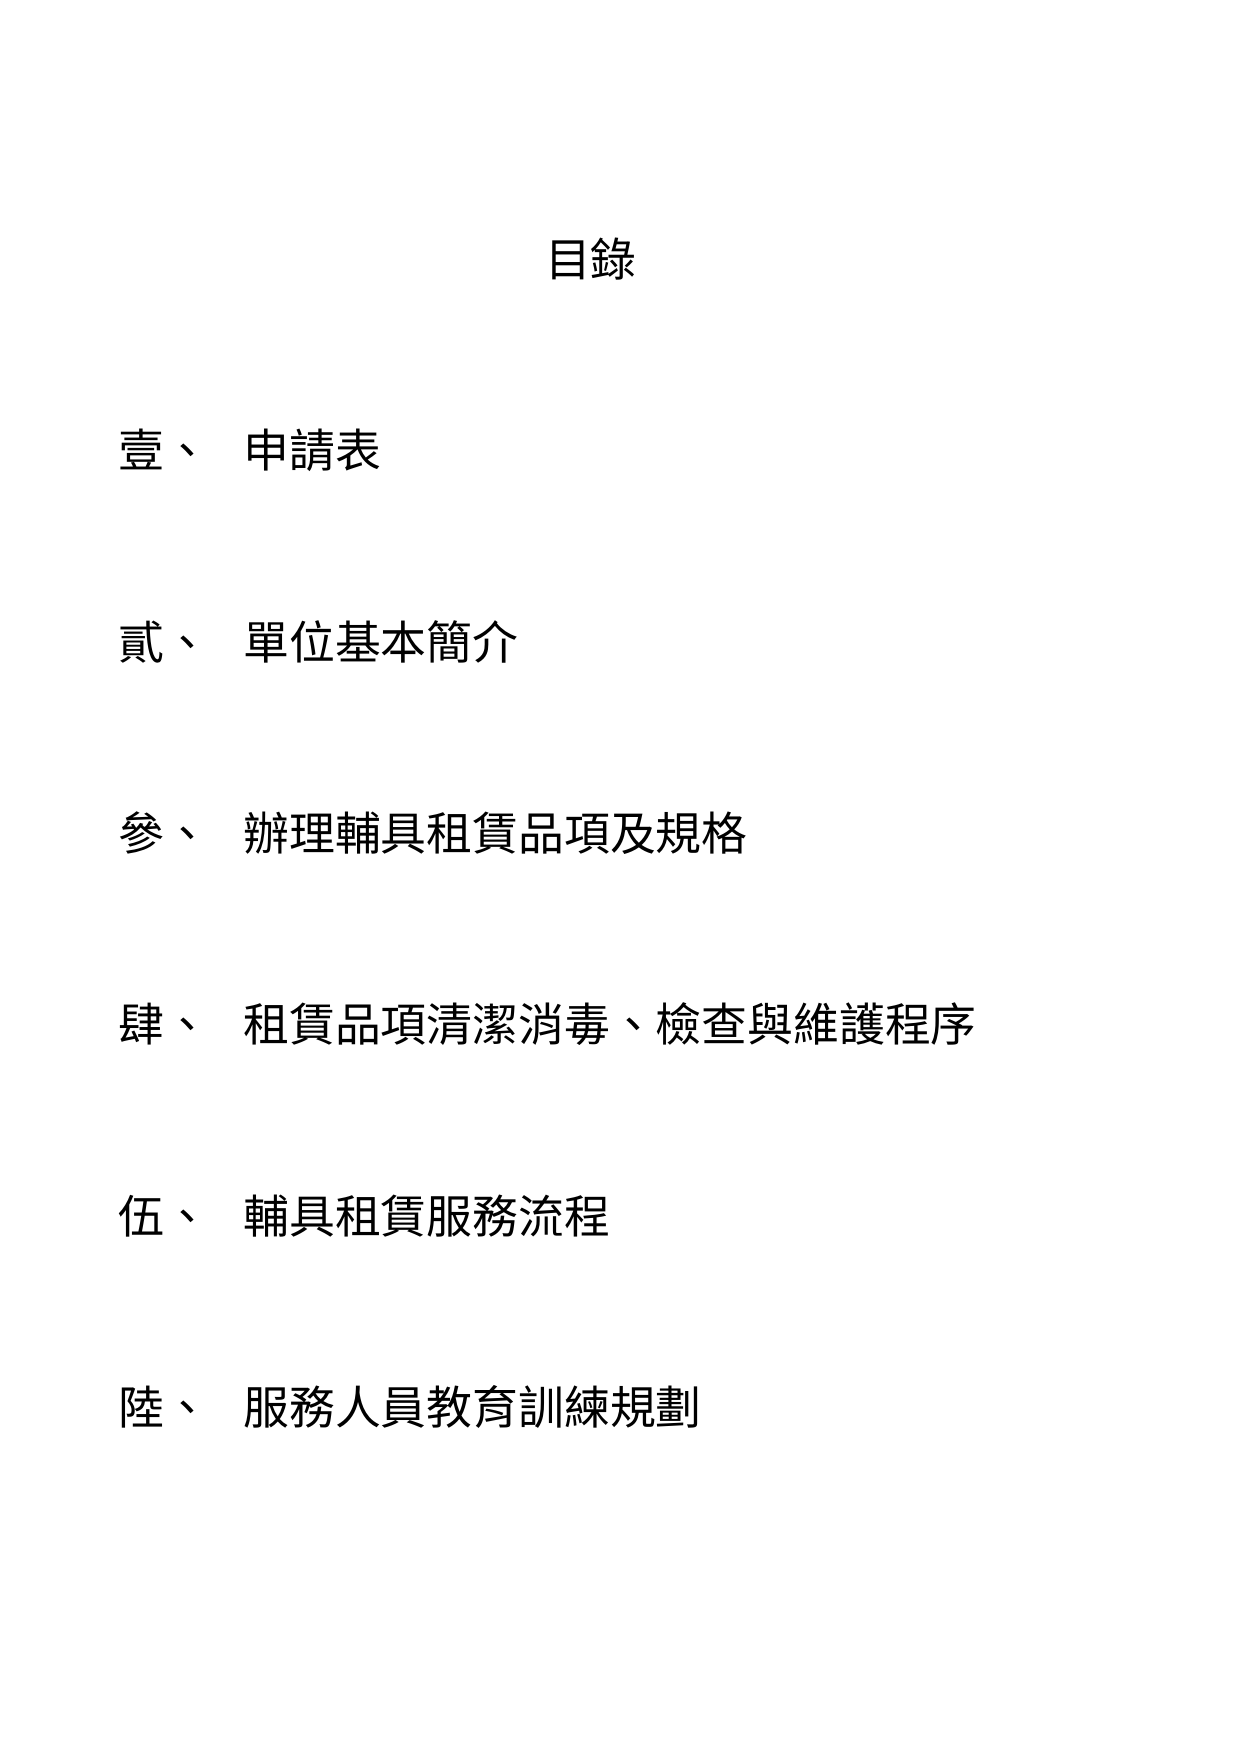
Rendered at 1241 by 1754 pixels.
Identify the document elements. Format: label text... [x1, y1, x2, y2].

list 服務人員教育訓練規劃 [118, 1332, 1063, 1457]
list 申請表 [118, 375, 1063, 500]
text 目錄 [118, 183, 1063, 308]
list 輔具租賃服務流程 [118, 1140, 1063, 1265]
list 單位基本簡介 [118, 566, 1063, 691]
list 辦理輔具租賃品項及規格 [118, 758, 1063, 883]
list 租賃品項清潔消毒、檢查與維護程序 [118, 949, 1063, 1074]
